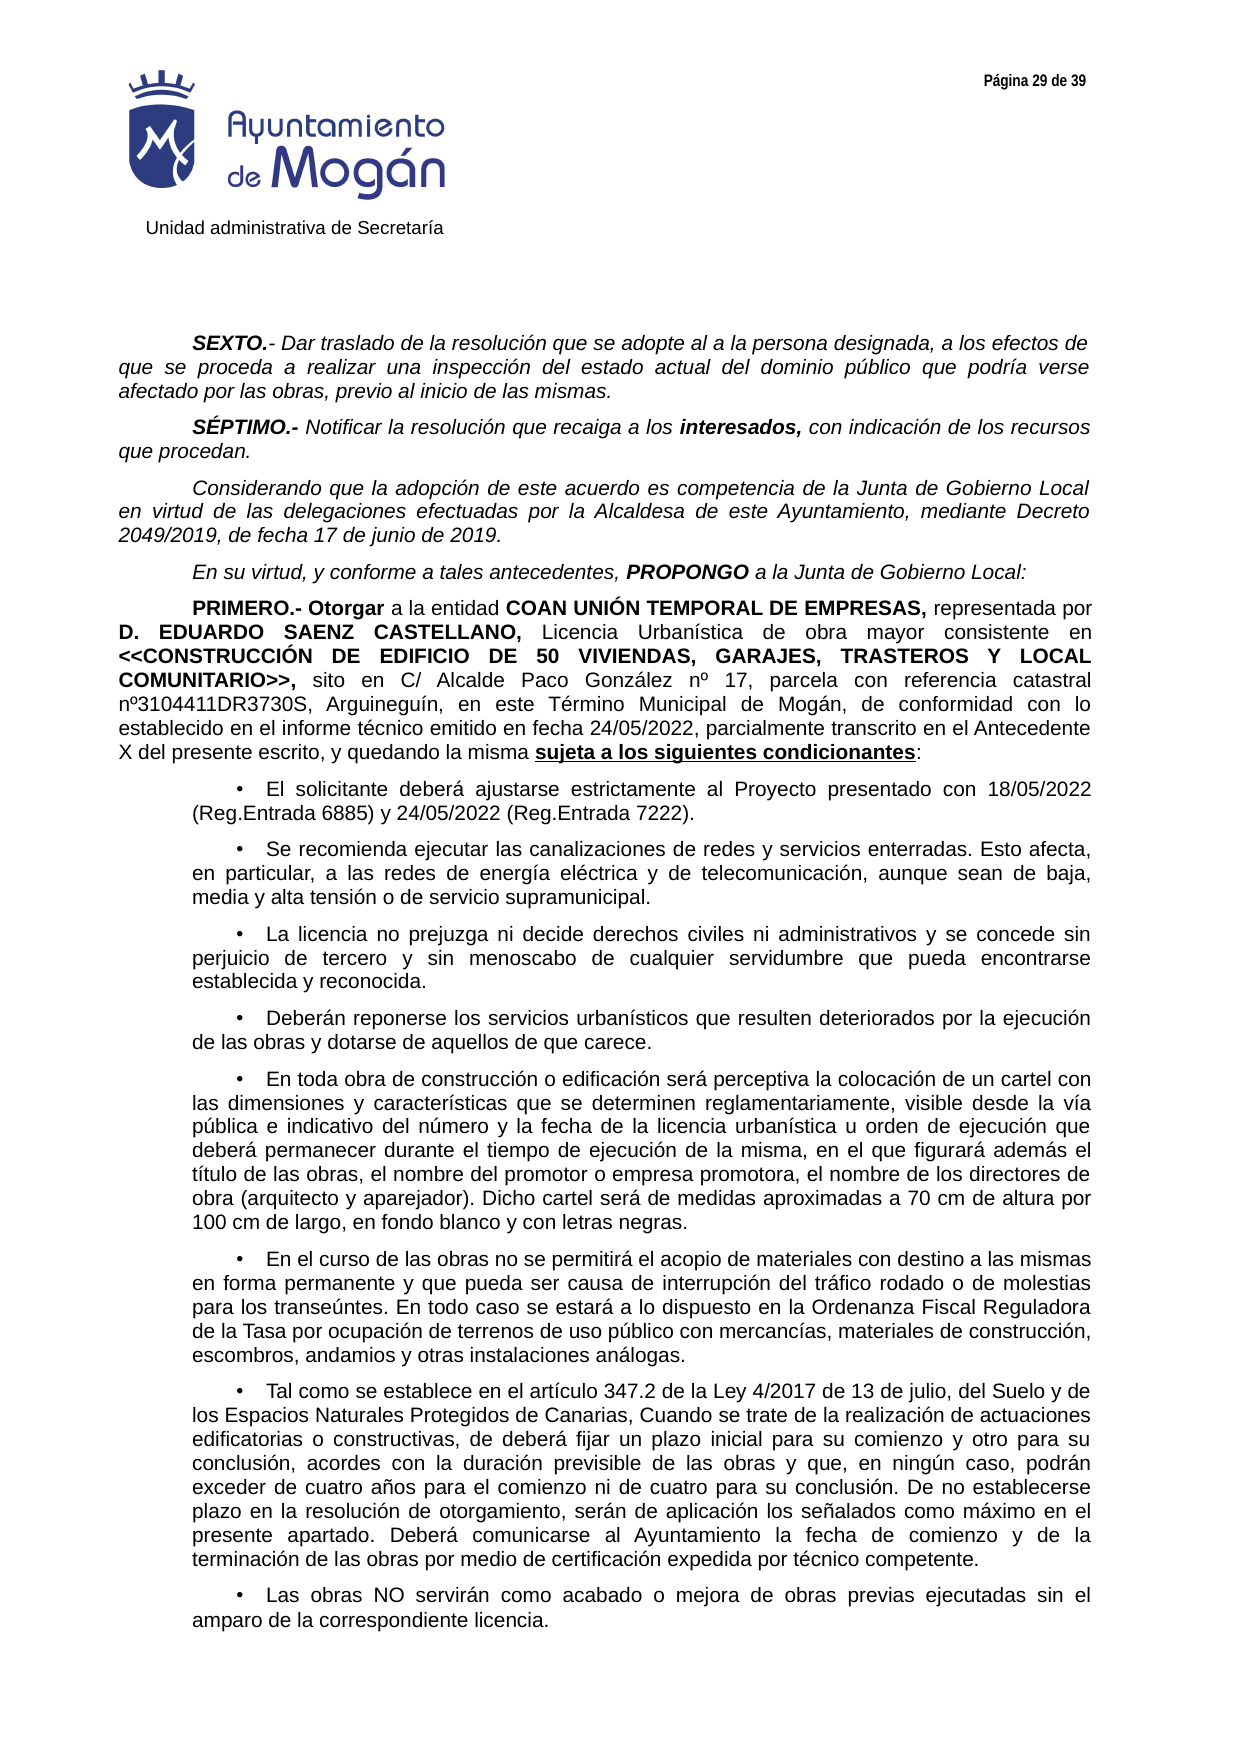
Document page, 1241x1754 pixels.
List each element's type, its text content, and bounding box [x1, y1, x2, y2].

list Las obras NO servirán como acabado o mejora de obras previas ejecutadas sin el amparo de la correspondiente licencia. [162, 1583, 1092, 1631]
list Tal como se establece en el artículo 347.2 de la Ley 4/2017 de 13 de julio, del Suelo y de los Espacios Naturales Protegidos de Canarias, Cuando se trate de la realización de actuaciones edificatorias o constructivas, de deberá fijar un plazo inicial para su comienzo y otro para su conclusión, acordes con la duración previsible de las obras y que, en ningún caso, podrán exceder de cuatro años para el comienzo ni de cuatro para su conclusión. De no establecerse plazo en la resolución de otorgamiento, serán de aplicación los señalados como máximo en el presente apartado. Deberá comunicarse al Ayuntamiento la fecha de comienzo y de la terminación de las obras por medio de certificación expedida por técnico competente. [162, 1379, 1092, 1571]
picture [128, 70, 445, 206]
list Se recomienda ejecutar las canalizaciones de redes y servicios enterradas. Esto afecta, en particular, a las redes de energía eléctrica y de telecomunicación, aunque sean de baja, media y alta tensión o de servicio supramunicipal. [162, 837, 1092, 909]
text SEXTO.- Dar traslado de la resolución que se adopte al a la persona designada, a los efectos de que se proceda a realizar una inspección del estado actual del dominio público que podría verse afectado por las obras, previo al inicio de las mismas. [118, 331, 1092, 402]
list El solicitante deberá ajustarse estrictamente al Proyecto presentado con 18/05/2022 (Reg.Entrada 6885) y 24/05/2022 (Reg.Entrada 7222). [162, 776, 1092, 824]
list En el curso de las obras no se permitirá el acopio de materiales con destino a las mismas en forma permanente y que pueda ser causa de interrupción del tráfico rodado o de molestias para los transeúntes. En todo caso se estará a lo dispuesto en la Ordenanza Fiscal Reguladora de la Tasa por ocupación de terrenos de uso público con mercancías, materiales de construcción, escombros, andamios y otras instalaciones análogas. [162, 1247, 1092, 1367]
text Considerando que la adopción de este acuerdo es competencia de la Junta de Gobierno Local en virtud de las delegaciones efectuadas por la Alcaldesa de este Ayuntamiento, mediante Decreto 2049/2019, de fecha 17 de junio de 2019. [118, 475, 1092, 547]
text SÉPTIMO.- Notificar la resolución que recaiga a los interesados, con indicación de los recursos que procedan. [118, 415, 1092, 463]
list Deberán reponerse los servicios urbanísticos que resulten deteriorados por la ejecución de las obras y dotarse de aquellos de que carece. [162, 1006, 1092, 1054]
text En su virtud, y conforme a tales antecedentes, PROPONGO a la Junta de Gobierno Local: [118, 560, 1092, 584]
list En toda obra de construcción o edificación será perceptiva la colocación de un cartel con las dimensiones y características que se determinen reglamentariamente, visible desde la vía pública e indicativo del número y la fecha de la licencia urbanística u orden de ejecución que deberá permanecer durante el tiempo de ejecución de la misma, en el que figurará además el título de las obras, el nombre del promotor o empresa promotora, el nombre de los directores de obra (arquitecto y aparejador). Dicho cartel será de medidas aproximadas a 70 cm de altura por 100 cm de largo, en fondo blanco y con letras negras. [162, 1066, 1092, 1234]
list La licencia no prejuzga ni decide derechos civiles ni administrativos y se concede sin perjuicio de tercero y sin menoscabo de cualquier servidumbre que pueda encontrarse establecida y reconocida. [162, 921, 1092, 993]
text PRIMERO.- Otorgar a la entidad COAN UNIÓN TEMPORAL DE EMPRESAS, representada por D. EDUARDO SAENZ CASTELLANO, Licencia Urbanística de obra mayor consistente en <<CONSTRUCCIÓN DE EDIFICIO DE 50 VIVIENDAS, GARAJES, TRASTEROS Y LOCAL COMUNITARIO>>, sito en C/ Alcalde Paco González nº 17, parcela con referencia catastral nº3104411DR3730S, Arguineguín, en este Término Municipal de Mogán, de conformidad con lo establecido en el informe técnico emitido en fecha 24/05/2022, parcialmente transcrito en el Antecedente X del presente escrito, y quedando la misma sujeta a los siguientes condicionantes: [118, 596, 1092, 764]
